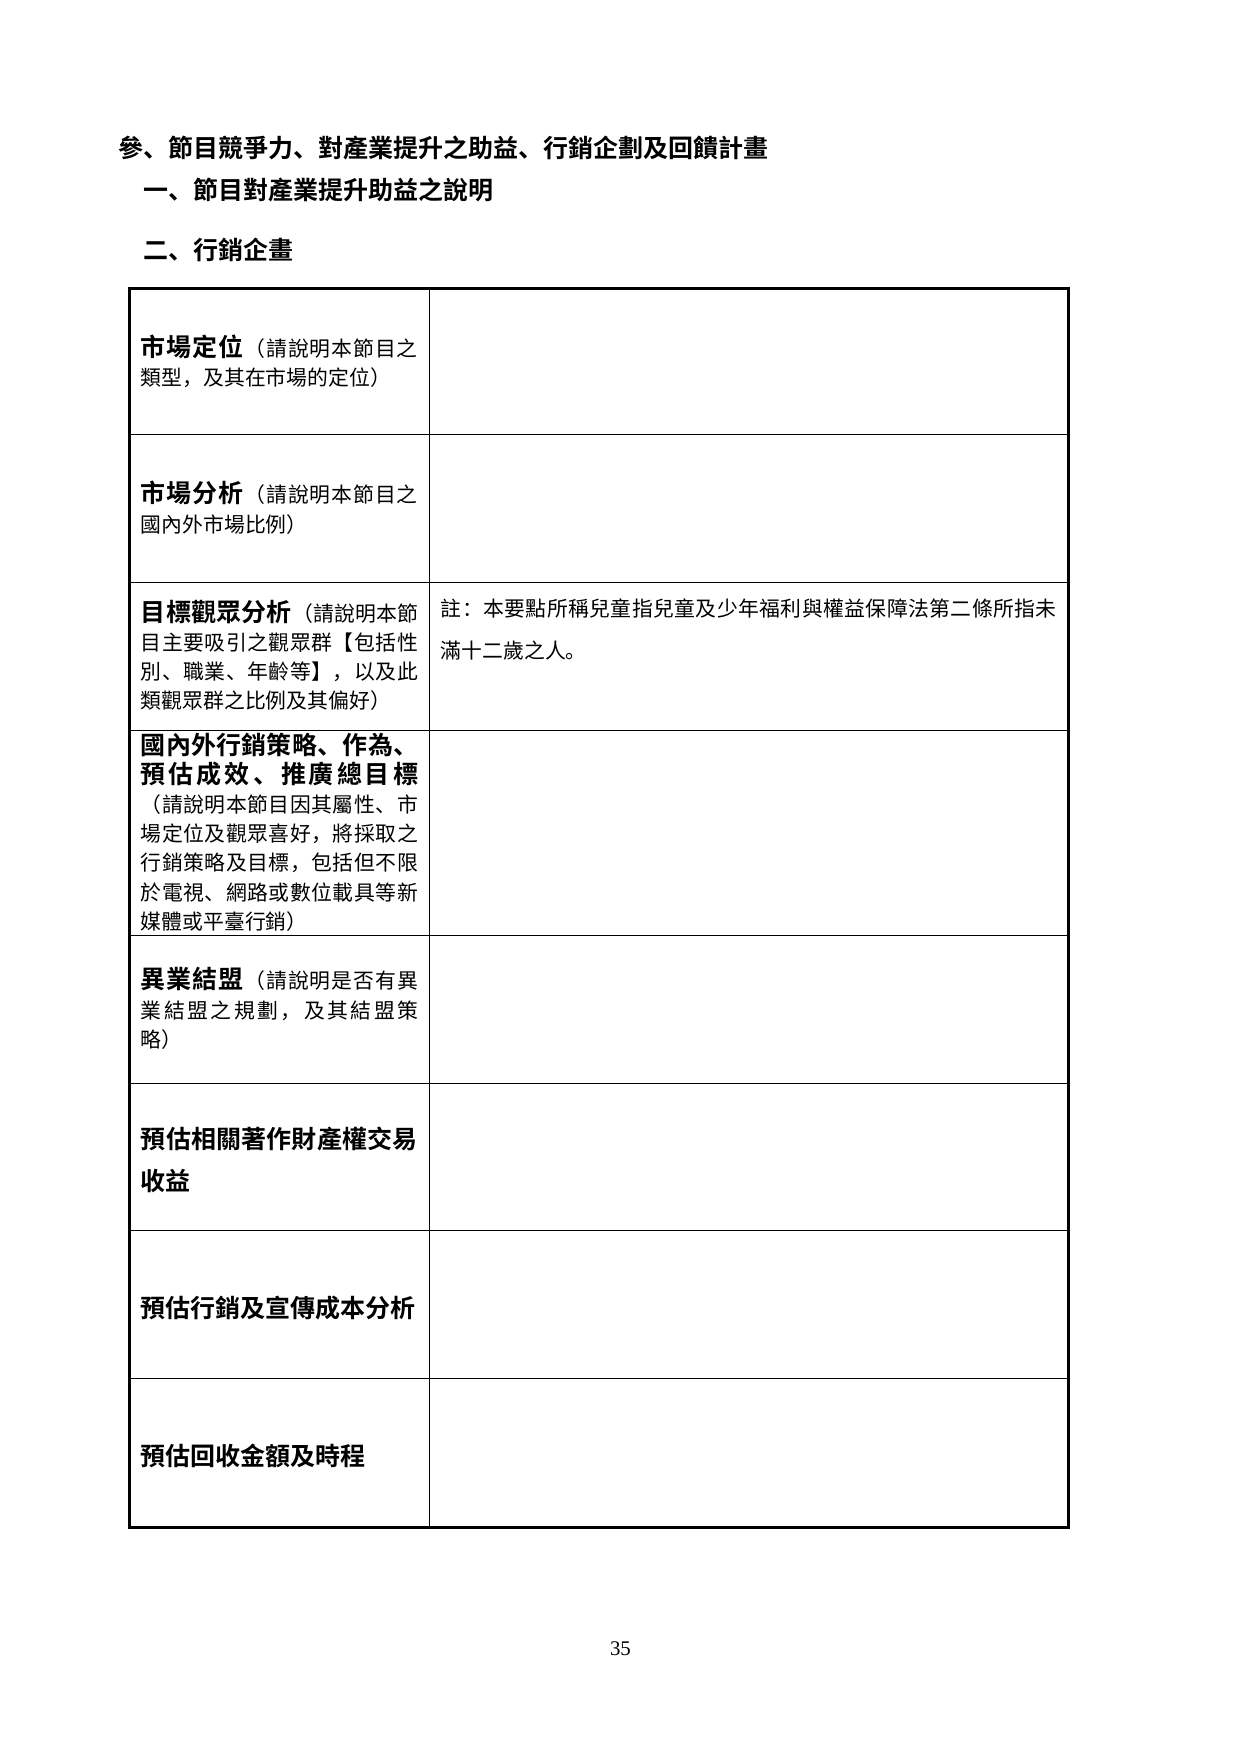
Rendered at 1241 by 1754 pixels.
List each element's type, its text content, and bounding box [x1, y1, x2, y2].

table_cell [430, 936, 1067, 1083]
table_cell [430, 1231, 1067, 1378]
table_cell 註：本要點所稱兒童指兒童及少年福利與權益保障法第二條所指未滿十二歲之人。 [430, 583, 1067, 730]
text 參、節目競爭力、對產業提升之助益、行銷企劃及回饋計畫 [118, 124, 1122, 166]
table_cell 預估相關著作財產權交易收益 [131, 1084, 429, 1230]
text 二、行銷企畫 [143, 226, 1122, 268]
table_cell [430, 1084, 1067, 1230]
table_cell 預估回收金額及時程 [131, 1379, 429, 1526]
table_cell 市場分析（請說明本節目之國內外市場比例） [131, 435, 429, 582]
table_cell [430, 435, 1067, 582]
table_header 市場定位（請說明本節目之類型，及其在市場的定位） [131, 290, 429, 434]
table_cell 預估行銷及宣傳成本分析 [131, 1231, 429, 1378]
table_cell [430, 1379, 1067, 1526]
table_cell [430, 731, 1067, 935]
table_cell 國內外行銷策略、作為、預估成效、推廣總目標（請說明本節目因其屬性、市場定位及觀眾喜好，將採取之行銷策略及目標，包括但不限於電視、網路或數位載具等新媒體或平臺行銷） [131, 731, 429, 935]
text 一、節目對產業提升助益之說明 [143, 166, 1122, 207]
table_cell 異業結盟（請說明是否有異業結盟之規劃，及其結盟策略） [131, 936, 429, 1083]
table_cell 目標觀眾分析（請說明本節目主要吸引之觀眾群【包括性別、職業、年齡等】，以及此類觀眾群之比例及其偏好） [131, 583, 429, 730]
table_header [430, 290, 1067, 434]
